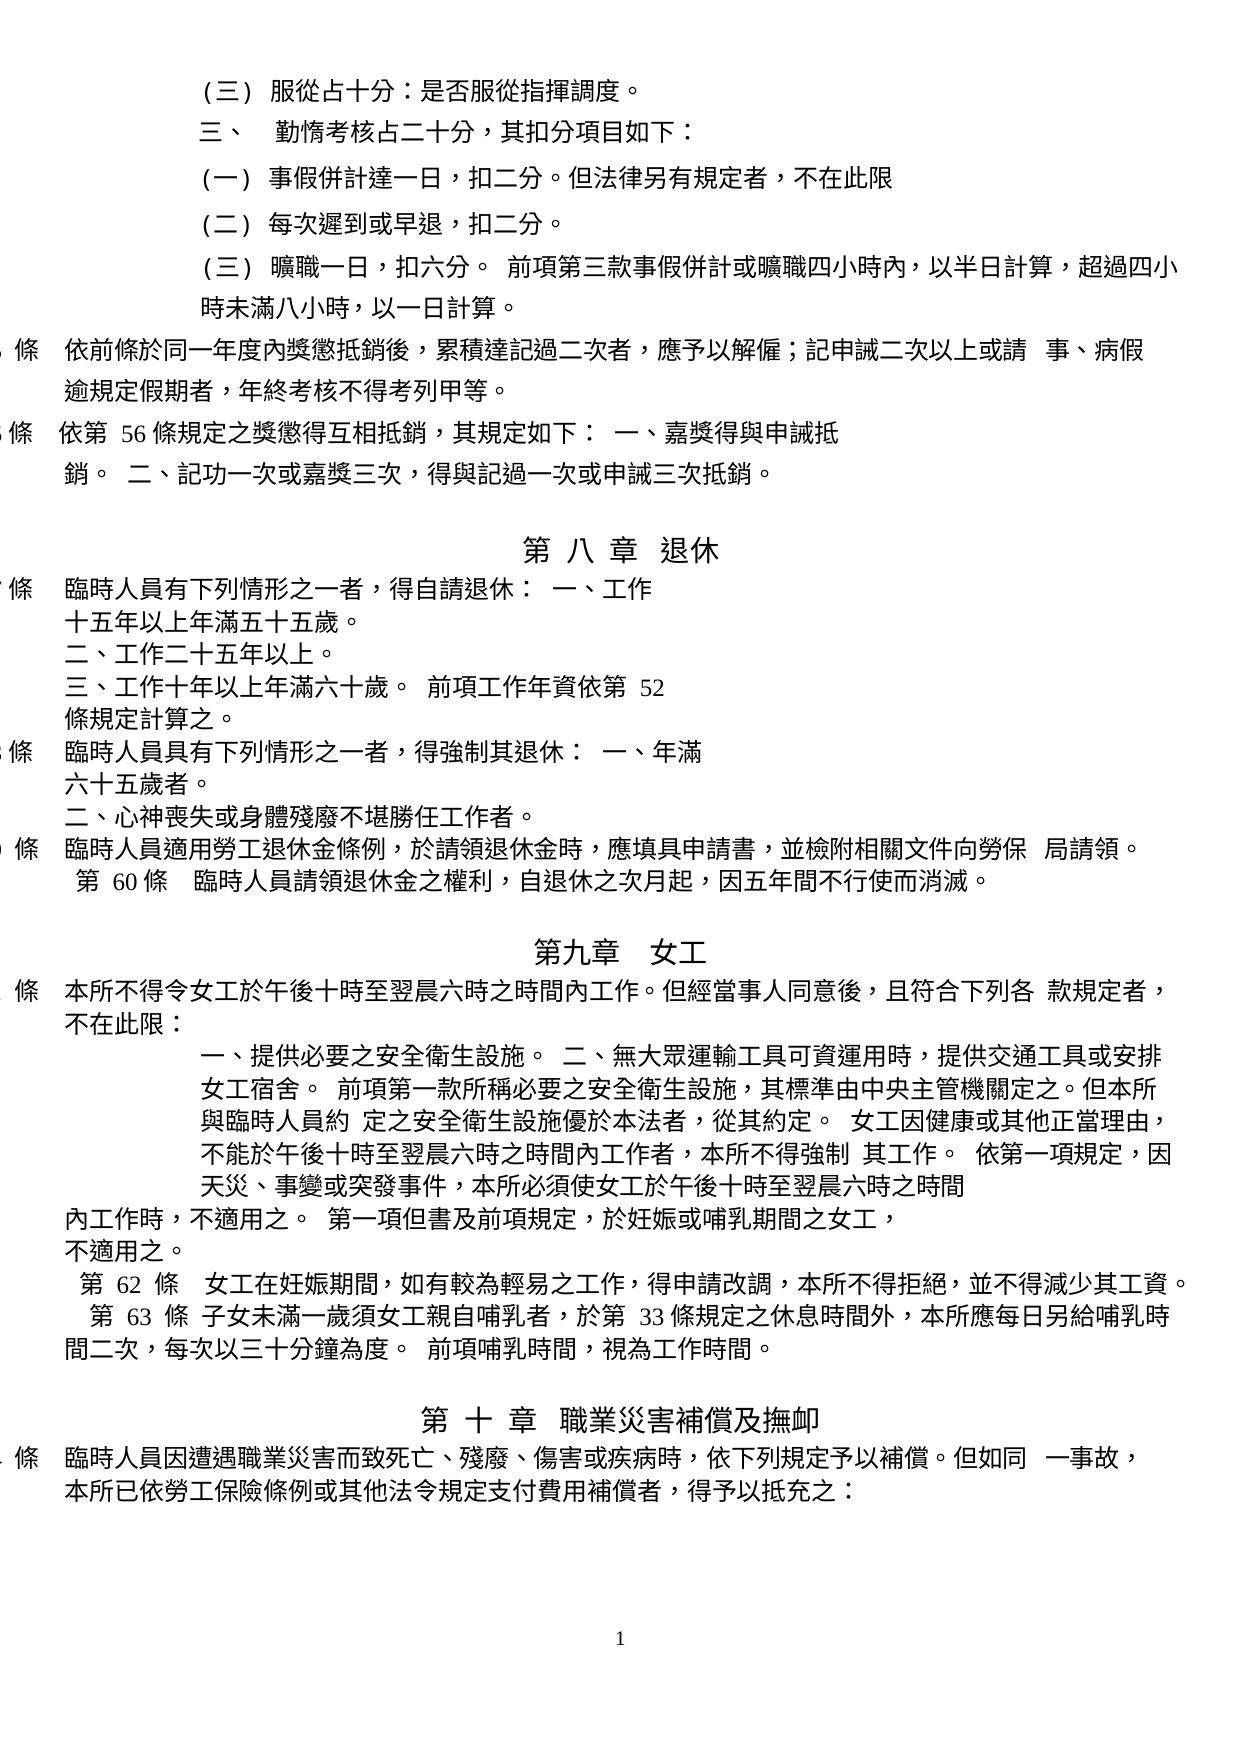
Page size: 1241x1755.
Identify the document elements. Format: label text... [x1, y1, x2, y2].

subtitle 第 八 章 退休 [64, 528, 1176, 570]
text 第 60 條 臨時人員請領退休金之權利，自退休之次月起，因五年間不行使而消滅。 [75, 865, 1182, 897]
subtitle 第 十 章 職業災害補償及撫卹 [64, 1397, 1177, 1439]
text 第 56 條 依第 56 條規定之獎懲得互相抵銷，其規定如下： 一、嘉獎得與申誡抵銷。 二、記功一次或嘉獎三次，得與記過一次或申誡三次抵銷。 [0, 413, 851, 490]
text 第 62 條 女工在妊娠期間，如有較為輕易之工作，得申請改調，本所不得拒絕，並不得減少其工資。 第 63 條 子女未滿一歲須女工親自哺乳者，於第 33 條規定之休息時間外，本所應每日另給哺乳時 [75, 1267, 1172, 1332]
text 第 59 條 臨時人員適用勞工退休金條例，於請領退休金時，應填具申請書，並檢附相關文件向勞保 局請領。 [0, 833, 1166, 865]
subtitle 第九章 女工 [64, 930, 1176, 972]
text 內工作時，不適用之。 第一項但書及前項規定，於妊娠或哺乳期間之女工，不適用之。 [64, 1202, 926, 1267]
text 第 57 條 臨時人員有下列情形之一者，得自請退休： 一、工作十五年以上年滿五十五歲。 二、工作二十五年以上。 三、工作十年以上年滿六十歲。 前項工作年資依第 52 條規定計算之。 [0, 572, 676, 735]
text (三) 服從占十分：是否服從指揮調度。 [200, 72, 1182, 108]
text 第 58 條 臨時人員具有下列情形之一者，得強制其退休： 一、年滿六十五歲者。 二、心神喪失或身體殘廢不堪勝任工作者。 [0, 735, 726, 832]
text 第 61 條 本所不得令女工於午後十時至翌晨六時之時間內工作。但經當事人同意後，且符合下列各 款規定者，不在此限： [0, 975, 1166, 1040]
text 一、提供必要之安全衛生設施。 二、無大眾運輸工具可資運用時，提供交通工具或安排女工宿舍。 前項第一款所稱必要之安全衛生設施，其標準由中央主管機關定之。但本所與臨時人員約 定之安全衛生設施優於本法者，從其約定。 女工因健康或其他正當理由，不能於午後十時至翌晨六時之時間內工作者，本所不得強制 其工作。 依第一項規定，因天災、事變或突發事件，本所必須使女工於午後十時至翌晨六時之時間 [200, 1040, 1182, 1202]
text (三) 曠職一日，扣六分。 前項第三款事假併計或曠職四小時內，以半日計算，超過四小時未滿八小時，以一日計算。 [200, 247, 1182, 324]
text (二) 每次遲到或早退，扣二分。 [198, 205, 926, 241]
text 第 55 條 依前條於同一年度內獎懲抵銷後，累積達記過二次者，應予以解僱；記申誡二次以上或請 事、病假逾規定假期者，年終考核不得考列甲等。 [0, 331, 1166, 407]
text 第 64 條 臨時人員因遭遇職業災害而致死亡、殘廢、傷害或疾病時，依下列規定予以補償。但如同 一事故，本所已依勞工保險條例或其他法令規定支付費用補償者，得予以抵充之： [0, 1442, 1166, 1507]
text (一) 事假併計達一日，扣二分。但法律另有規定者，不在此限 [198, 159, 926, 195]
text 間二次，每次以三十分鐘為度。 前項哺乳時間，視為工作時間。 [64, 1332, 848, 1365]
text 三、 勤惰考核占二十分，其扣分項目如下： [198, 113, 926, 149]
